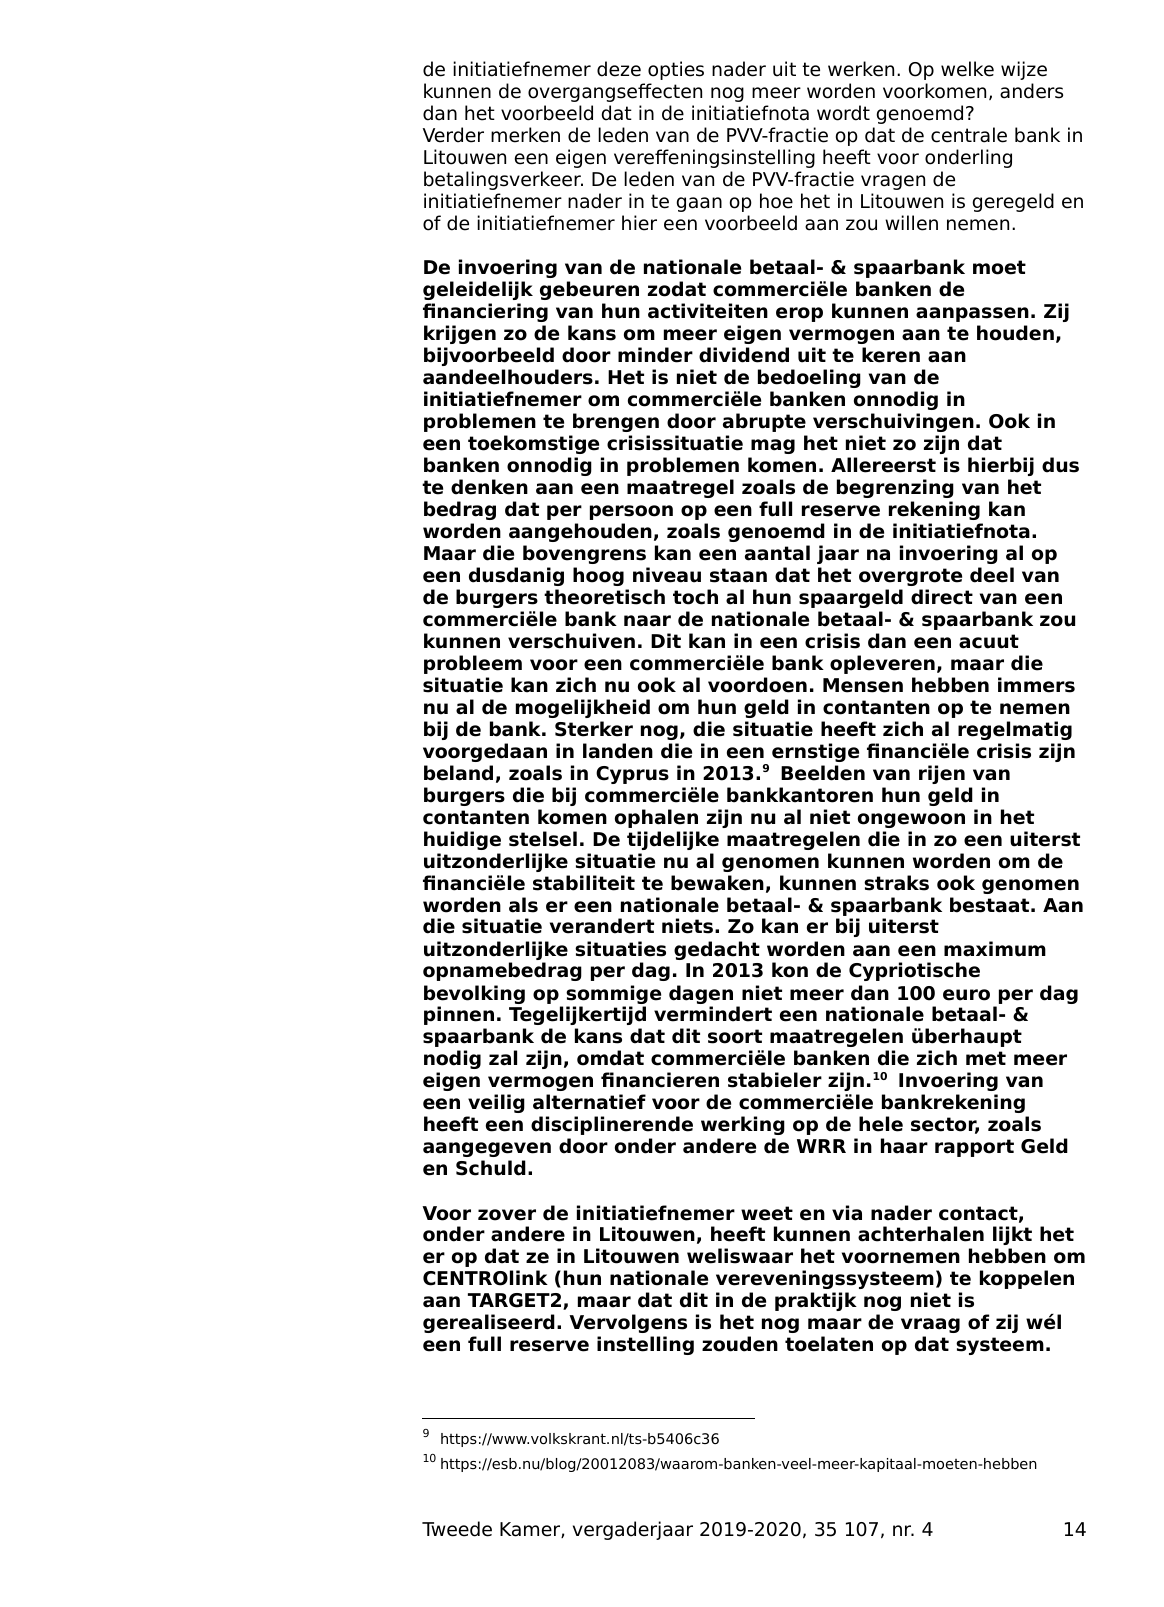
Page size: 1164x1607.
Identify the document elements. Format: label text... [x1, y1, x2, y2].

text Verder merken de leden van de PVV-fractie op dat de centrale bank in Litouwen een eigen vereffeningsinstelling heeft voor onderling betalingsverkeer. De leden van de PVV-fractie vragen de initiatiefnemer nader in te gaan op hoe het in Litouwen is geregeld en of de initiatiefnemer hier een voorbeeld aan zou willen nemen. [422, 125, 1087, 235]
text de initiatiefnemer deze opties nader uit te werken. Op welke wijze kunnen de overgangseffecten nog meer worden voorkomen, anders dan het voorbeeld dat in de initiatiefnota wordt genoemd? [422, 59, 1087, 125]
text https://www.volkskrant.nl/ts-b5406c36 [422, 1427, 1087, 1449]
text De invoering van de nationale betaal- & spaarbank moet geleidelijk gebeuren zodat commerciële banken de financiering van hun activiteiten erop kunnen aanpassen. Zij krijgen zo de kans om meer eigen vermogen aan te houden, bijvoorbeeld door minder dividend uit te keren aan aandeelhouders. Het is niet de bedoeling van de initiatiefnemer om commerciële banken onnodig in problemen te brengen door abrupte verschuivingen. Ook in een toekomstige crisissituatie mag het niet zo zijn dat banken onnodig in problemen komen. Allereerst is hierbij dus te denken aan een maatregel zoals de begrenzing van het bedrag dat per persoon op een full reserve rekening kan worden aangehouden, zoals genoemd in de initiatiefnota. Maar die bovengrens kan een aantal jaar na invoering al op een dusdanig hoog niveau staan dat het overgrote deel van de burgers theoretisch toch al hun spaargeld direct van een commerciële bank naar de nationale betaal- & spaarbank zou kunnen verschuiven. Dit kan in een crisis dan een acuut probleem voor een commerciële bank opleveren, maar die situatie kan zich nu ook al voordoen. Mensen hebben immers nu al de mogelijkheid om hun geld in contanten op te nemen bij de bank. Sterker nog, die situatie heeft zich al regelmatig voorgedaan in landen die in een ernstige financiële crisis zijn beland, zoals in Cyprus in 2013. Beelden van rijen van burgers die bij commerciële bankkantoren hun geld in contanten komen ophalen zijn nu al niet ongewoon in het huidige stelsel. De tijdelijke maatregelen die in zo een uiterst uitzonderlijke situatie nu al genomen kunnen worden om de financiële stabiliteit te bewaken, kunnen straks ook genomen worden als er een nationale betaal- & spaarbank bestaat. Aan die situatie verandert niets. Zo kan er bij uiterst uitzonderlijke situaties gedacht worden aan een maximum opnamebedrag per dag. In 2013 kon de Cypriotische bevolking op sommige dagen niet meer dan 100 euro per dag pinnen. Tegelijkertijd vermindert een nationale betaal- & spaarbank de kans dat dit soort maatregelen überhaupt nodig zal zijn, omdat commerciële banken die zich met meer eigen vermogen financieren stabieler zijn. Invoering van een veilig alternatief voor de commerciële bankrekening heeft een disciplinerende werking op de hele sector, zoals aangegeven door onder andere de WRR in haar rapport Geld en Schuld. [422, 257, 1087, 1180]
text https://esb.nu/blog/20012083/waarom-banken-veel-meer-kapitaal-moeten-hebben [422, 1452, 1087, 1474]
text Voor zover de initiatiefnemer weet en via nader contact, onder andere in Litouwen, heeft kunnen achterhalen lijkt het er op dat ze in Litouwen weliswaar het voornemen hebben om CENTROlink (hun nationale vereveningssysteem) te koppelen aan TARGET2, maar dat dit in de praktijk nog niet is gerealiseerd. Vervolgens is het nog maar de vraag of zij wél een full reserve instelling zouden toelaten op dat systeem. [422, 1202, 1087, 1356]
